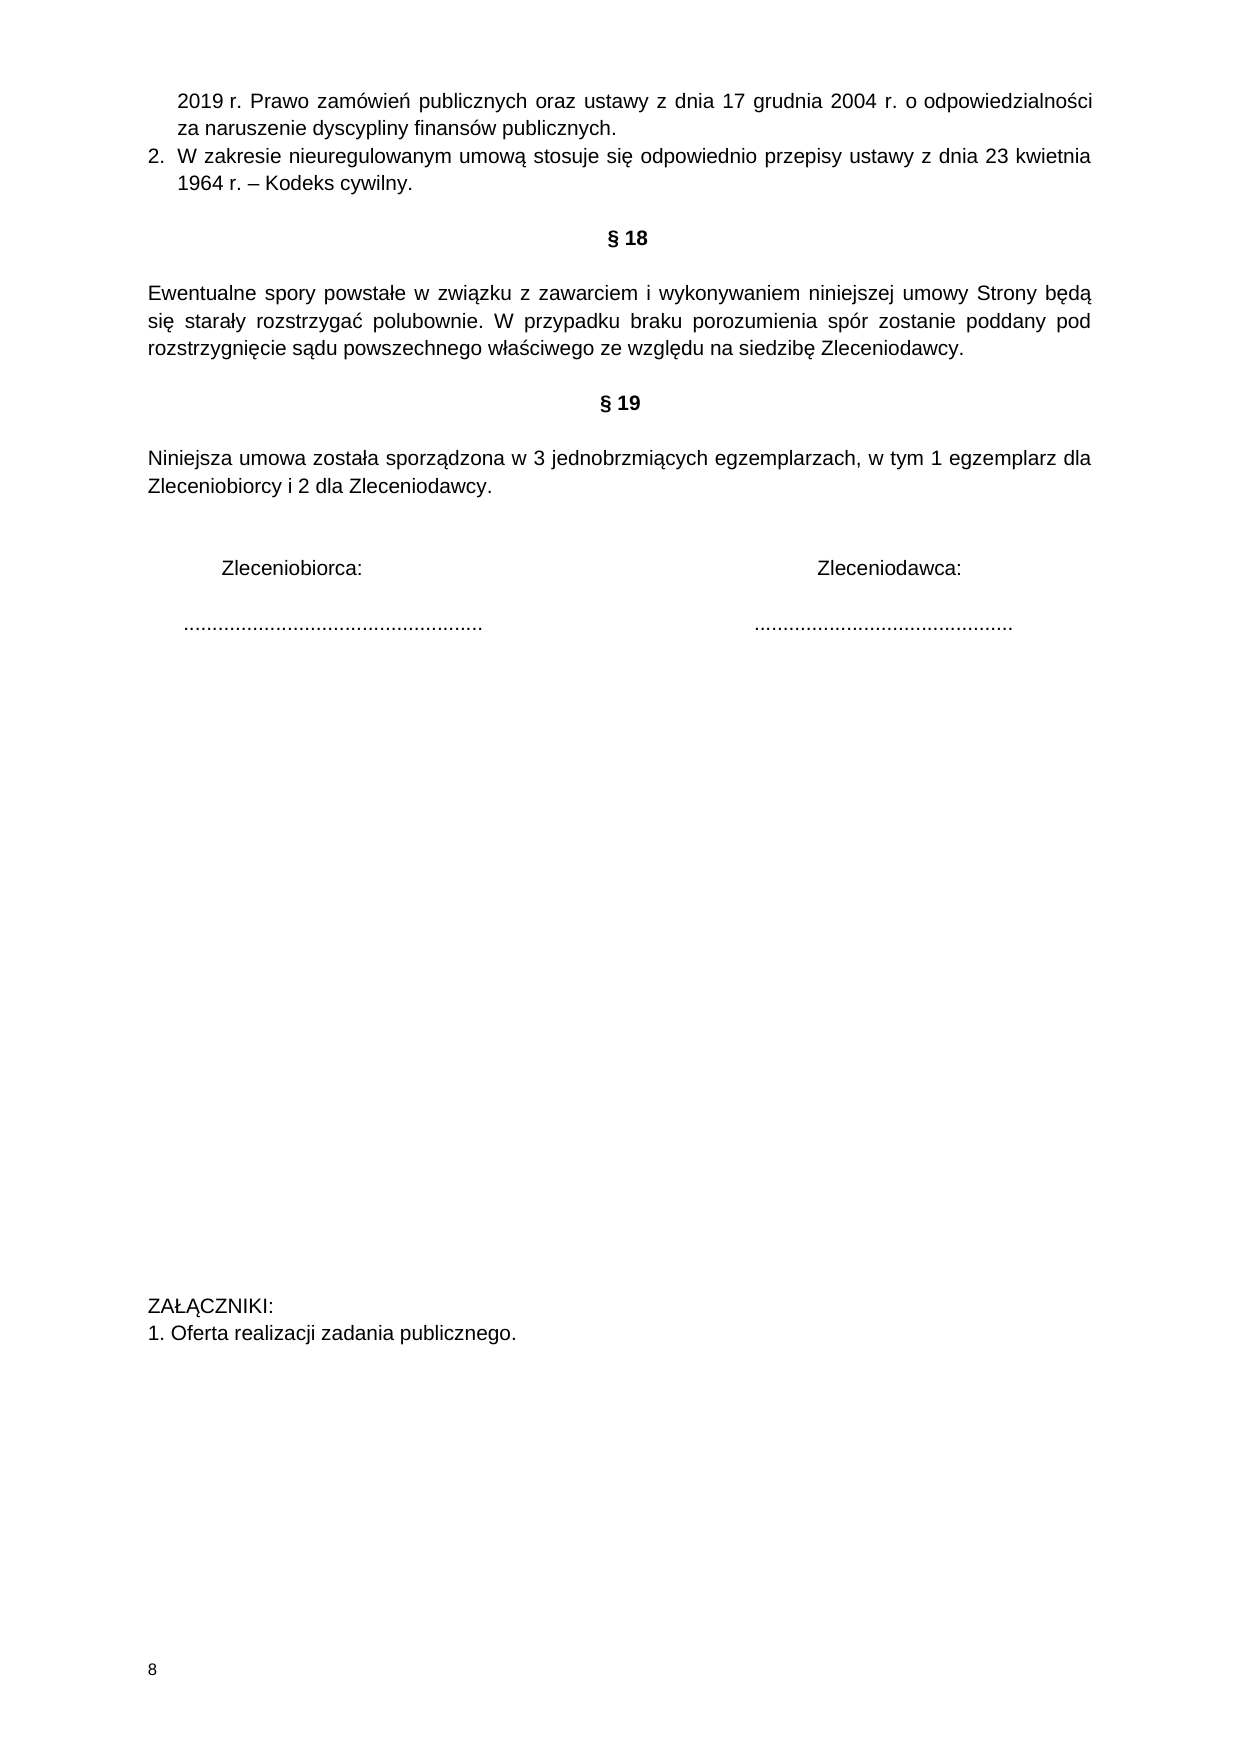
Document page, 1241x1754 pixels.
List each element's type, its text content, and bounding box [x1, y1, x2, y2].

text Zleceniobiorca: Zleceniodawca: [185, 556, 1093, 580]
text Niniejsza umowa została sporządzona w 3 jednobrzmiących egzemplarzach, w tym 1 egzemplarz dla Zleceniobiorcy i 2 dla Zleceniodawcy. [148, 446, 1093, 498]
text § 18 [162, 226, 1093, 250]
text 1. Oferta realizacji zadania publicznego. [148, 1321, 1093, 1345]
text Ewentualne spory powstałe w związku z zawarciem i wykonywaniem niniejszej umowy Strony będą się starały rozstrzygać polubownie. W przypadku braku porozumienia spór zostanie poddany pod rozstrzygnięcie sądu powszechnego właściwego ze względu na siedzibę Zleceniodawcy. [148, 281, 1093, 360]
text 2. W zakresie nieuregulowanym umową stosuje się odpowiednio przepisy ustawy z dnia 23 kwietnia 1964 r. – Kodeks cywilny. [148, 144, 1093, 195]
text 2019 r. Prawo zamówień publicznych oraz ustawy z dnia 17 grudnia 2004 r. o odpowiedzialności za naruszenie dyscypliny finansów publicznych. [148, 89, 1093, 140]
text ZAŁĄCZNIKI: [148, 1294, 1093, 1318]
text § 19 [148, 391, 1093, 415]
text .................................................... ............................................. [177, 611, 1093, 635]
